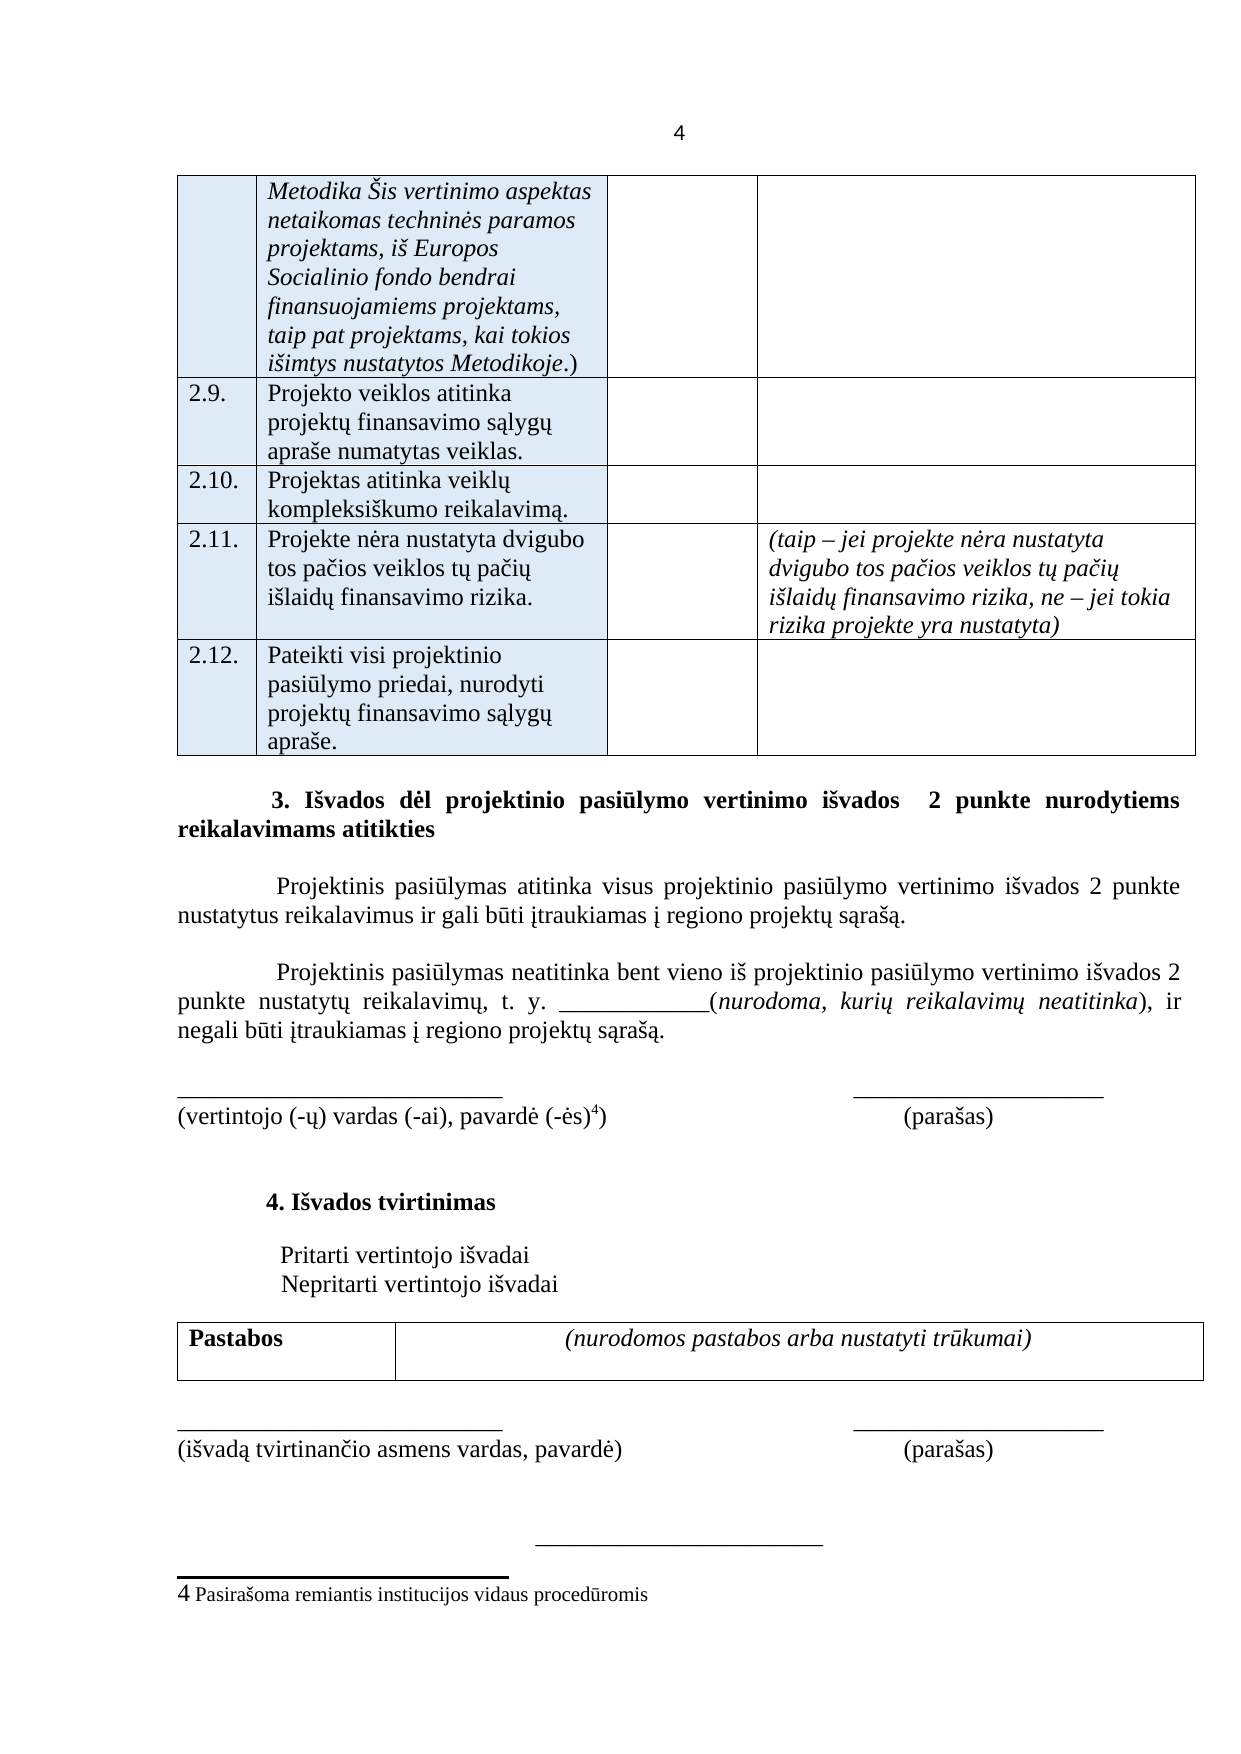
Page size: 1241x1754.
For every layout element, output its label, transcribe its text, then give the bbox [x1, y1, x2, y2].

text (išvadą tvirtinančio asmens vardas, pavardė) (parašas) [177, 1434, 1181, 1463]
text Pasirašoma remiantis institucijos vidaus procedūromis [177, 1578, 1181, 1606]
table_cell [178, 176, 256, 377]
table_cell Metodika Šis vertinimo aspektas netaikomas techninės paramos projektams, iš Europos Socialinio fondo bendrai finansuojamiems projektams, taip pat projektams, kai tokios išimtys nustatytos Metodikoje.) [257, 176, 607, 377]
table_cell [608, 176, 757, 377]
table_cell 2.10. [178, 466, 256, 523]
text __________________________ ____________________ [177, 1072, 1181, 1101]
text _______________________ [177, 1520, 1181, 1549]
text 3. Išvados dėl projektinio pasiūlymo vertinimo išvados 2 punkte nurodytiems reikalavimams atitikties [177, 785, 1181, 842]
table_cell Projektas atitinka veiklų kompleksiškumo reikalavimą. [257, 466, 607, 523]
text 4. Išvados tvirtinimas [177, 1187, 1181, 1216]
table_cell [608, 640, 757, 755]
table_cell [608, 466, 757, 523]
text Nepritarti vertintojo išvadai [274, 1269, 1181, 1298]
table_cell [758, 378, 1195, 464]
table_cell 2.9. [178, 378, 256, 464]
table_cell [758, 466, 1195, 523]
table_cell [608, 378, 757, 464]
text (vertintojo (-ų) vardas (-ai), pavardė (-ės)) (parašas) [177, 1101, 1181, 1130]
table_cell (taip – jei projekte nėra nustatyta dvigubo tos pačios veiklos tų pačių išlaidų finansavimo rizika, ne – jei tokia rizika projekte yra nustatyta) [758, 524, 1195, 639]
text Projektinis pasiūlymas atitinka visus projektinio pasiūlymo vertinimo išvados 2 punkte nustatytus reikalavimus ir gali būti įtraukiamas į regiono projektų sąrašą. [177, 871, 1181, 929]
table_cell Pateikti visi projektinio pasiūlymo priedai, nurodyti projektų finansavimo sąlygų apraše. [257, 640, 607, 755]
table_cell [758, 640, 1195, 755]
text Projektinis pasiūlymas neatitinka bent vieno iš projektinio pasiūlymo vertinimo išvados 2 punkte nustatytų reikalavimų, t. y. ____________(nurodoma, kurių reikalavimų neatitinka), ir negali būti įtraukiamas į regiono projektų sąrašą. [177, 957, 1181, 1044]
table_cell Projekto veiklos atitinka projektų finansavimo sąlygų apraše numatytas veiklas. [257, 378, 607, 464]
table_cell 2.12. [178, 640, 256, 755]
table_cell [608, 524, 757, 639]
text Pritarti vertintojo išvadai [274, 1240, 1181, 1269]
table_cell Projekte nėra nustatyta dvigubo tos pačios veiklos tų pačių išlaidų finansavimo rizika. [257, 524, 607, 639]
table_cell 2.11. [178, 524, 256, 639]
text __________________________ ____________________ [177, 1405, 1181, 1434]
table_cell [758, 176, 1195, 377]
table_header (nurodomos pastabos arba nustatyti trūkumai) [396, 1323, 1203, 1380]
table_header Pastabos [178, 1323, 395, 1380]
